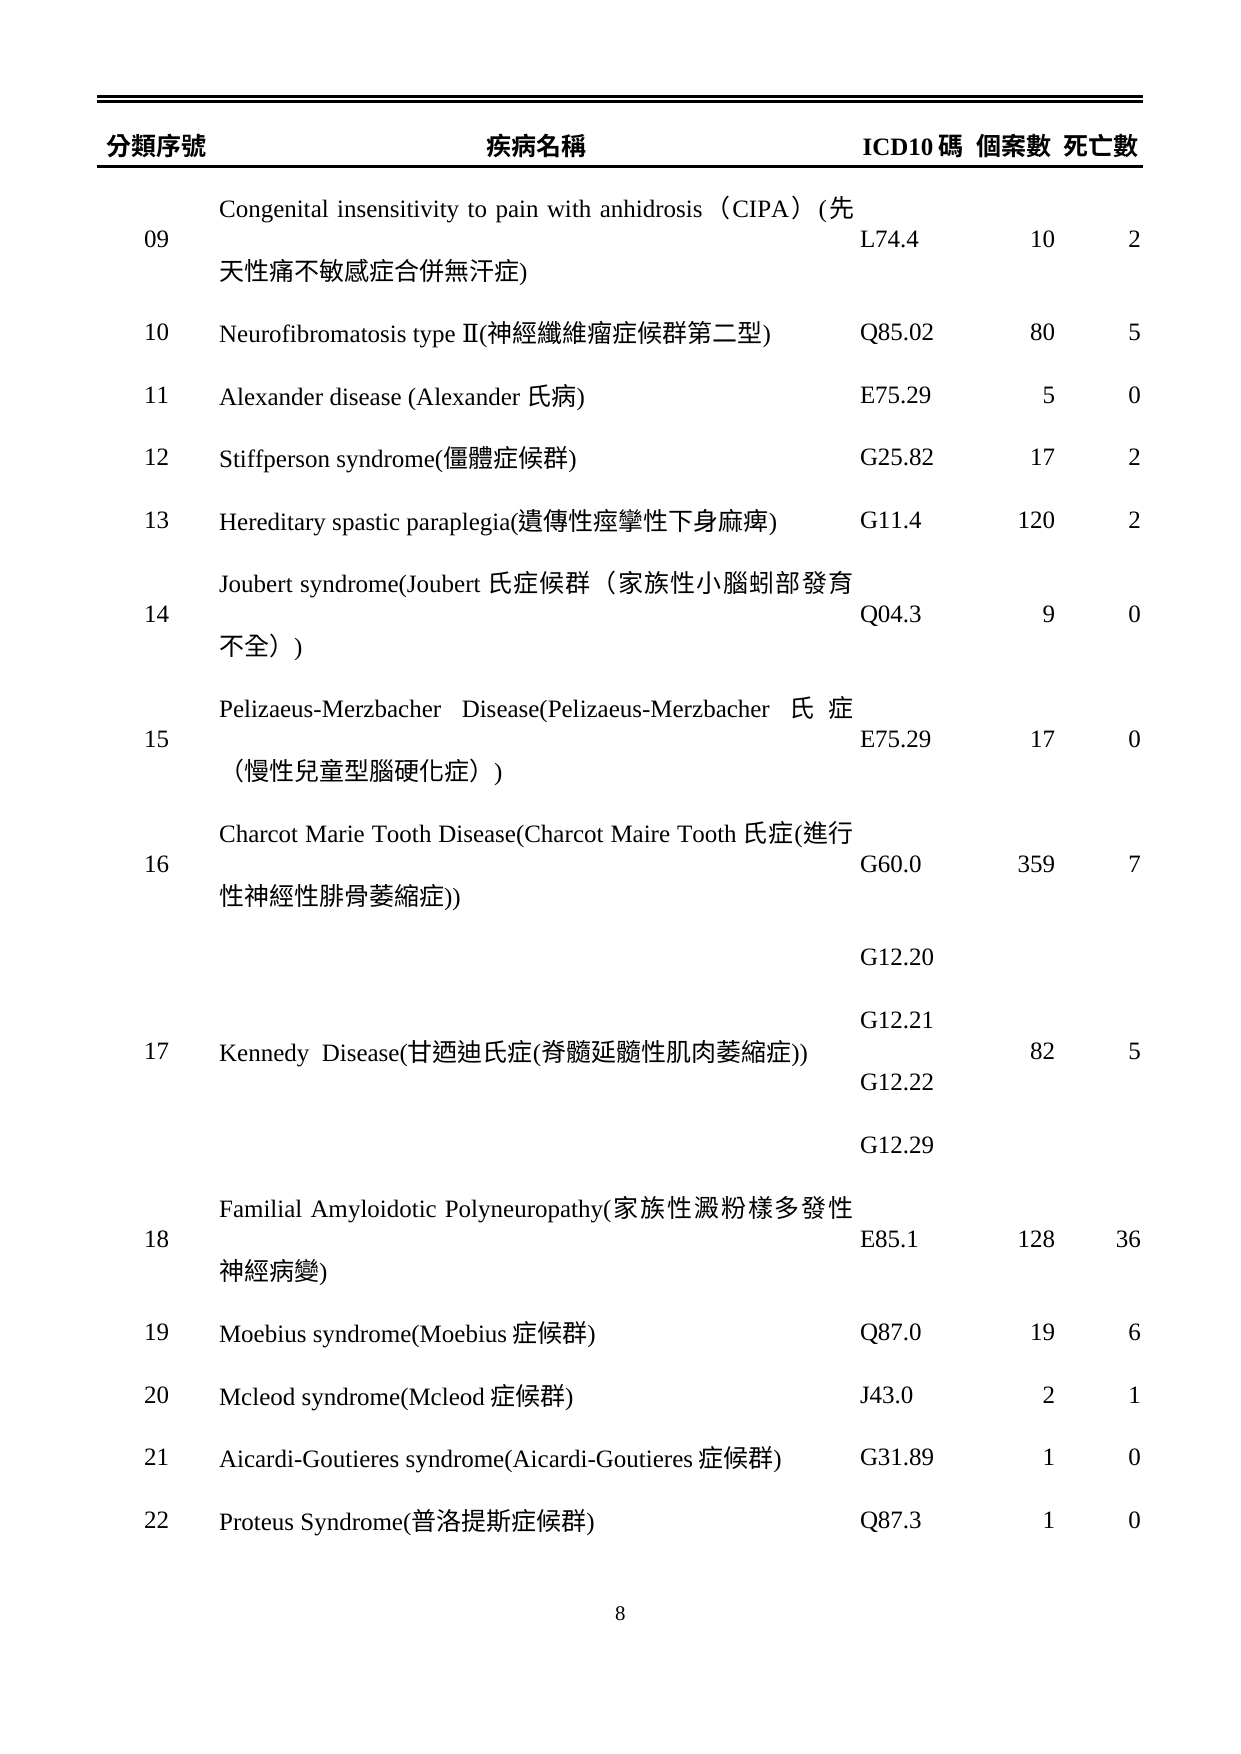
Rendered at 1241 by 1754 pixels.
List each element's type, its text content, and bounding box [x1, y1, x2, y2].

table_cell 13 [97, 478, 216, 540]
table_cell 128 [969, 1165, 1057, 1290]
table_cell Charcot Marie Tooth Disease(Charcot Maire Tooth氏症(進行性神經性腓骨萎縮症)) [216, 790, 857, 915]
table_cell Congenital insensitivity to pain with anhidrosis（CIPA）(先天性痛不敏感症合併無汗症) [216, 168, 857, 290]
table_cell 0 [1058, 1478, 1143, 1540]
table_cell 36 [1058, 1165, 1143, 1290]
table_cell 15 [97, 665, 216, 790]
table_cell Familial Amyloidotic Polyneuropathy(家族性澱粉樣多發性神經病變) [216, 1165, 857, 1290]
table_cell G25.82 [857, 415, 969, 478]
table_cell 20 [97, 1353, 216, 1415]
table_header 分類序號 [97, 103, 216, 165]
table_cell 0 [1058, 665, 1143, 790]
table_header 死亡數 [1058, 103, 1143, 165]
table_cell 9 [969, 540, 1057, 665]
table_cell Q87.0 [857, 1290, 969, 1353]
table_cell Q04.3 [857, 540, 969, 665]
table_cell E75.29 [857, 353, 969, 415]
table_cell 80 [969, 290, 1057, 353]
table_cell E75.29 [857, 665, 969, 790]
table_header ICD10碼 [857, 103, 969, 165]
table_cell G31.89 [857, 1415, 969, 1478]
table_cell Hereditary spastic paraplegia(遺傳性痙攣性下身麻痺) [216, 478, 857, 540]
table_cell 1 [969, 1478, 1057, 1540]
table_cell 120 [969, 478, 1057, 540]
table_cell 82 [969, 915, 1057, 1165]
table_cell 17 [969, 415, 1057, 478]
table_cell 18 [97, 1165, 216, 1290]
table_cell 5 [1058, 290, 1143, 353]
table_cell Q85.02 [857, 290, 969, 353]
table_cell 21 [97, 1415, 216, 1478]
table_cell 10 [969, 168, 1057, 290]
table_cell Moebius syndrome(Moebius症候群) [216, 1290, 857, 1353]
table_cell 16 [97, 790, 216, 915]
table_cell G12.20 G12.21 G12.22 G12.29 [857, 915, 969, 1165]
table_cell E85.1 [857, 1165, 969, 1290]
table_cell Neurofibromatosis type Ⅱ(神經纖維瘤症候群第二型) [216, 290, 857, 353]
table_cell Q87.3 [857, 1478, 969, 1540]
table_cell 11 [97, 353, 216, 415]
table_cell Mcleod syndrome(Mcleod症候群) [216, 1353, 857, 1415]
table_cell 2 [1058, 415, 1143, 478]
table_cell Stiffperson syndrome(僵體症候群) [216, 415, 857, 478]
table_cell 0 [1058, 353, 1143, 415]
table_cell 19 [969, 1290, 1057, 1353]
table_cell J43.0 [857, 1353, 969, 1415]
table_cell 12 [97, 415, 216, 478]
table_cell 0 [1058, 540, 1143, 665]
table_cell 359 [969, 790, 1057, 915]
table_cell 2 [1058, 168, 1143, 290]
table_cell Kennedy Disease(甘迺迪氏症(脊髓延髓性肌肉萎縮症)) [216, 915, 857, 1165]
table_header 疾病名稱 [216, 103, 857, 165]
table_cell 5 [969, 353, 1057, 415]
table_cell Aicardi-Goutieres syndrome(Aicardi-Goutieres症候群) [216, 1415, 857, 1478]
table_cell 17 [969, 665, 1057, 790]
table_cell 17 [97, 915, 216, 1165]
table_cell 6 [1058, 1290, 1143, 1353]
table_cell 5 [1058, 915, 1143, 1165]
table_cell Joubert syndrome(Joubert氏症候群（家族性小腦蚓部發育不全）) [216, 540, 857, 665]
table_cell Alexander disease (Alexander 氏病) [216, 353, 857, 415]
table_cell 19 [97, 1290, 216, 1353]
table_cell 09 [97, 168, 216, 290]
table_cell 7 [1058, 790, 1143, 915]
table_cell G60.0 [857, 790, 969, 915]
table_cell 22 [97, 1478, 216, 1540]
table_cell 1 [969, 1415, 1057, 1478]
table_cell 2 [1058, 478, 1143, 540]
table_cell 10 [97, 290, 216, 353]
table_cell 0 [1058, 1415, 1143, 1478]
table_cell 1 [1058, 1353, 1143, 1415]
table_cell 2 [969, 1353, 1057, 1415]
table_cell G11.4 [857, 478, 969, 540]
table_cell 14 [97, 540, 216, 665]
table_cell L74.4 [857, 168, 969, 290]
table_header 個案數 [969, 103, 1057, 165]
table_cell Pelizaeus-Merzbacher Disease(Pelizaeus-Merzbacher氏症（慢性兒童型腦硬化症）) [216, 665, 857, 790]
table_cell Proteus Syndrome(普洛提斯症候群) [216, 1478, 857, 1540]
